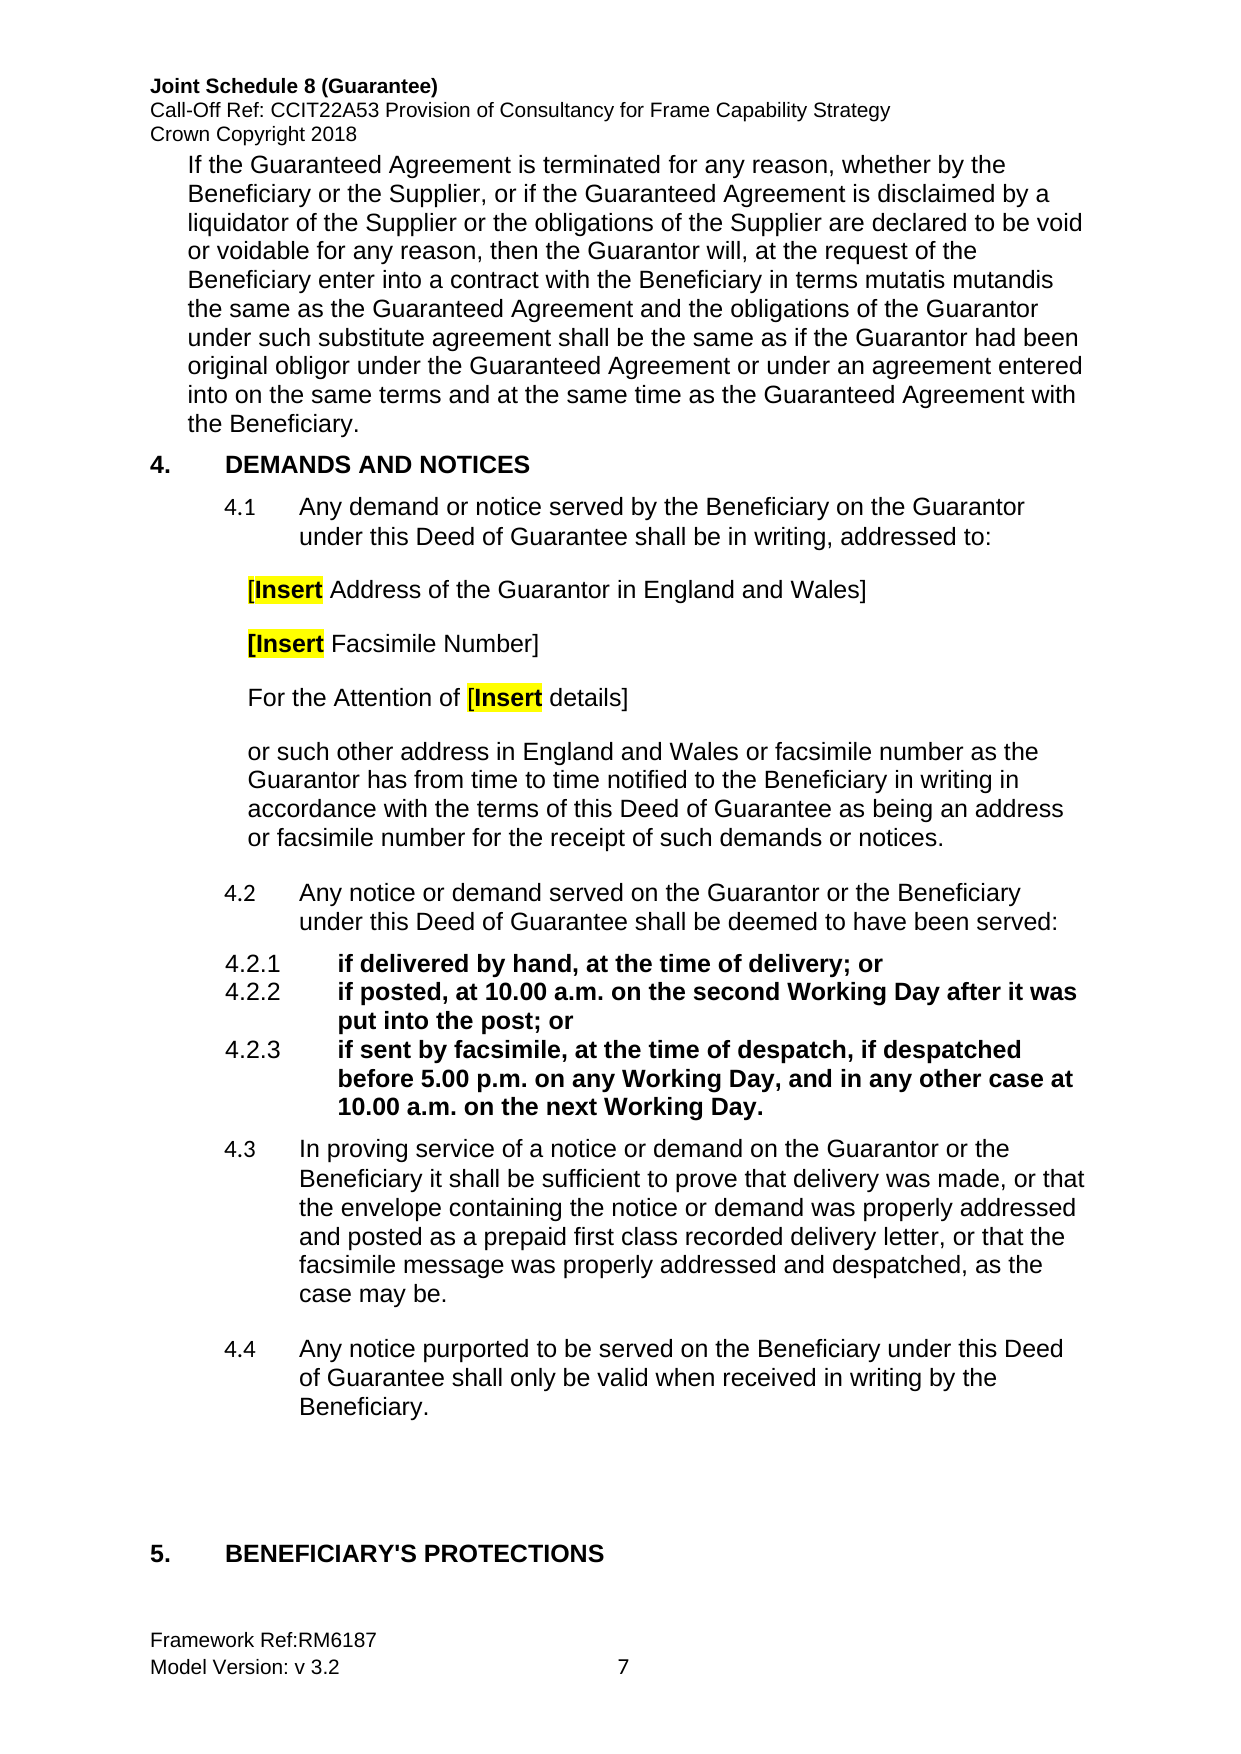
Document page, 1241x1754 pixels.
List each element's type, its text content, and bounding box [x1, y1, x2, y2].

text [Insert Facsimile Number] [247, 629, 1090, 658]
subtitle if posted, at 10.00 a.m. on the second Working Day after it was put into the post; or [225, 977, 1090, 1035]
subtitle DEMANDS AND NOTICES [150, 450, 1090, 479]
subtitle Any notice purported to be served on the Beneficiary under this Deed of Guarantee shall only be valid when received in writing by the Beneficiary. [224, 1333, 1090, 1421]
subtitle Any demand or notice served by the Beneficiary on the Guarantor under this Deed of Guarantee shall be in writing, addressed to: [224, 491, 1090, 551]
subtitle if delivered by hand, at the time of delivery; or [225, 948, 1090, 977]
text [Insert Address of the Guarantor in England and Wales] [247, 576, 1090, 604]
subtitle In proving service of a notice or demand on the Guarantor or the Beneficiary it shall be sufficient to prove that delivery was made, or that the envelope containing the notice or demand was properly addressed and posted as a prepaid first class recorded delivery letter, or that the facsimile message was properly addressed and despatched, as the case may be. [224, 1133, 1090, 1308]
text or such other address in England and Wales or facsimile number as the Guarantor has from time to time notified to the Beneficiary in writing in accordance with the terms of this Deed of Guarantee as being an address or facsimile number for the receipt of such demands or notices. [247, 737, 1090, 852]
subtitle Any notice or demand served on the Guarantor or the Beneficiary under this Deed of Guarantee shall be deemed to have been served: [224, 877, 1090, 936]
text If the Guaranteed Agreement is terminated for any reason, whether by the Beneficiary or the Supplier, or if the Guaranteed Agreement is disclaimed by a liquidator of the Supplier or the obligations of the Supplier are declared to be void or voidable for any reason, then the Guarantor will, at the request of the Beneficiary enter into a contract with the Beneficiary in terms mutatis mutandis the same as the Guaranteed Agreement and the obligations of the Guarantor under such substitute agreement shall be the same as if the Guarantor had been original obligor under the Guaranteed Agreement or under an agreement entered into on the same terms and at the same time as the Guaranteed Agreement with the Beneficiary. [187, 150, 1090, 437]
subtitle BENEFICIARY'S PROTECTIONS [150, 1539, 1090, 1568]
subtitle if sent by facsimile, at the time of despatch, if despatched before 5.00 p.m. on any Working Day, and in any other case at 10.00 a.m. on the next Working Day. [225, 1035, 1090, 1121]
text For the Attention of [Insert details] [247, 683, 1090, 712]
